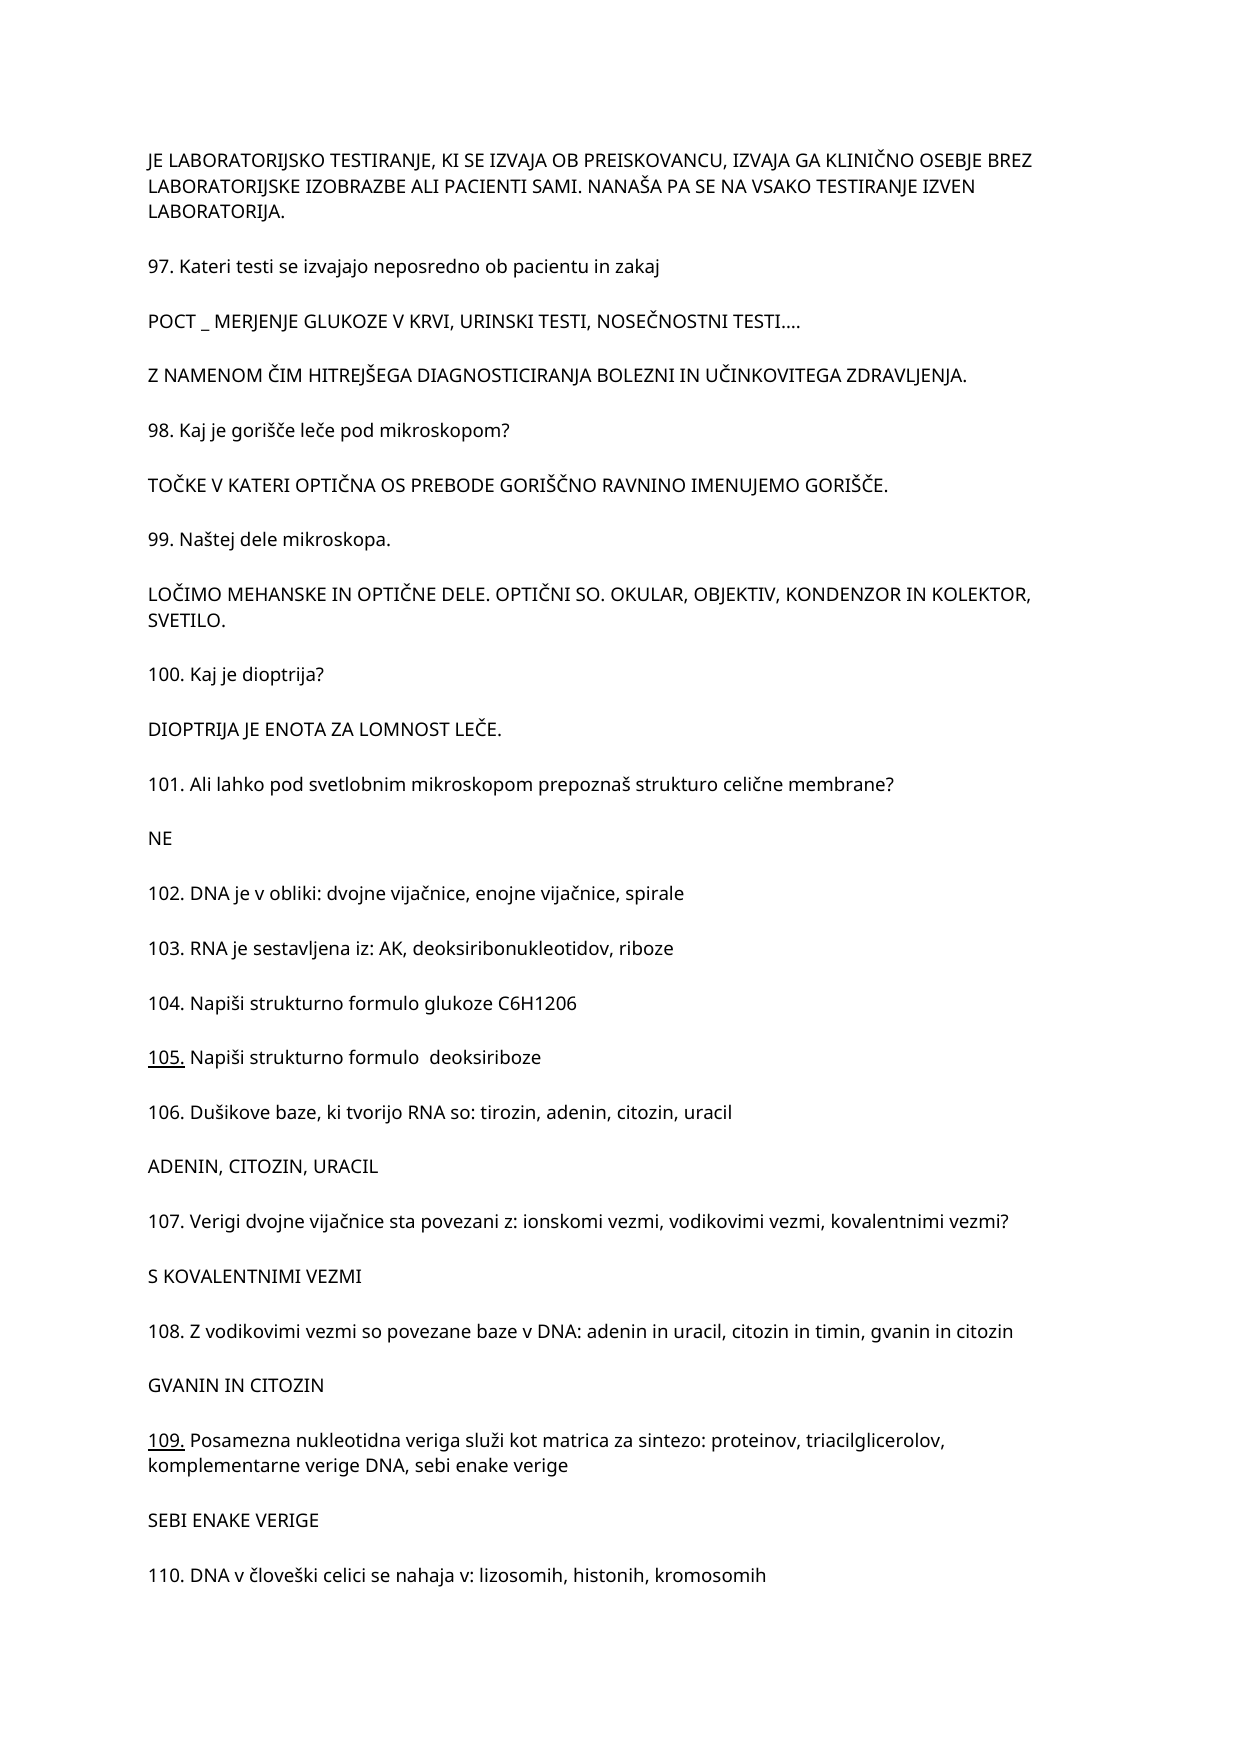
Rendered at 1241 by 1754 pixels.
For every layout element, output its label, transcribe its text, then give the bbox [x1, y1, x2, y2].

text 100. Kaj je dioptrija? [148, 662, 1093, 687]
text 97. Kateri testi se izvajajo neposredno ob pacientu in zakaj [148, 253, 1093, 279]
text S KOVALENTNIMI VEZMI [148, 1263, 1093, 1289]
text 107. Verigi dvojne vijačnice sta povezani z: ionskomi vezmi, vodikovimi vezmi, kovalentnimi vezmi? [148, 1208, 1093, 1234]
text JE LABORATORIJSKO TESTIRANJE, KI SE IZVAJA OB PREISKOVANCU, IZVAJA GA KLINIČNO OSEBJE BREZ LABORATORIJSKE IZOBRAZBE ALI PACIENTI SAMI. NANAŠA PA SE NA VSAKO TESTIRANJE IZVEN LABORATORIJA. [148, 148, 1093, 224]
text Z NAMENOM ČIM HITREJŠEGA DIAGNOSTICIRANJA BOLEZNI IN UČINKOVITEGA ZDRAVLJENJA. [148, 363, 1093, 388]
text 101. Ali lahko pod svetlobnim mikroskopom prepoznaš strukturo celične membrane? [148, 771, 1093, 797]
text 110. DNA v človeški celici se nahaja v: lizosomih, histonih, kromosomih [148, 1562, 1093, 1588]
text TOČKE V KATERI OPTIČNA OS PREBODE GORIŠČNO RAVNINO IMENUJEMO GORIŠČE. [148, 472, 1093, 498]
text POCT _ MERJENJE GLUKOZE V KRVI, URINSKI TESTI, NOSEČNOSTNI TESTI…. [148, 308, 1093, 333]
text 104. Napiši strukturno formulo glukoze C6H1206 [148, 990, 1093, 1015]
text LOČIMO MEHANSKE IN OPTIČNE DELE. OPTIČNI SO. OKULAR, OBJEKTIV, KONDENZOR IN KOLEKTOR, SVETILO. [148, 581, 1093, 632]
text 102. DNA je v obliki: dvojne vijačnice, enojne vijačnice, spirale [148, 880, 1093, 906]
text DIOPTRIJA JE ENOTA ZA LOMNOST LEČE. [148, 716, 1093, 742]
text SEBI ENAKE VERIGE [148, 1507, 1093, 1533]
text 106. Dušikove baze, ki tvorijo RNA so: tirozin, adenin, citozin, uracil [148, 1099, 1093, 1125]
text NE [148, 826, 1093, 851]
text GVANIN IN CITOZIN [148, 1373, 1093, 1398]
text 105. Napiši strukturno formulo deoksiriboze [148, 1044, 1093, 1070]
text ADENIN, CITOZIN, URACIL [148, 1154, 1093, 1179]
text 103. RNA je sestavljena iz: AK, deoksiribonukleotidov, riboze [148, 935, 1093, 961]
text 98. Kaj je gorišče leče pod mikroskopom? [148, 417, 1093, 443]
text 108. Z vodikovimi vezmi so povezane baze v DNA: adenin in uracil, citozin in timin, gvanin in citozin [148, 1318, 1093, 1343]
text 109. Posamezna nukleotidna veriga služi kot matrica za sintezo: proteinov, triacilglicerolov, komplementarne verige DNA, sebi enake verige [148, 1427, 1093, 1478]
text 99. Naštej dele mikroskopa. [148, 527, 1093, 552]
